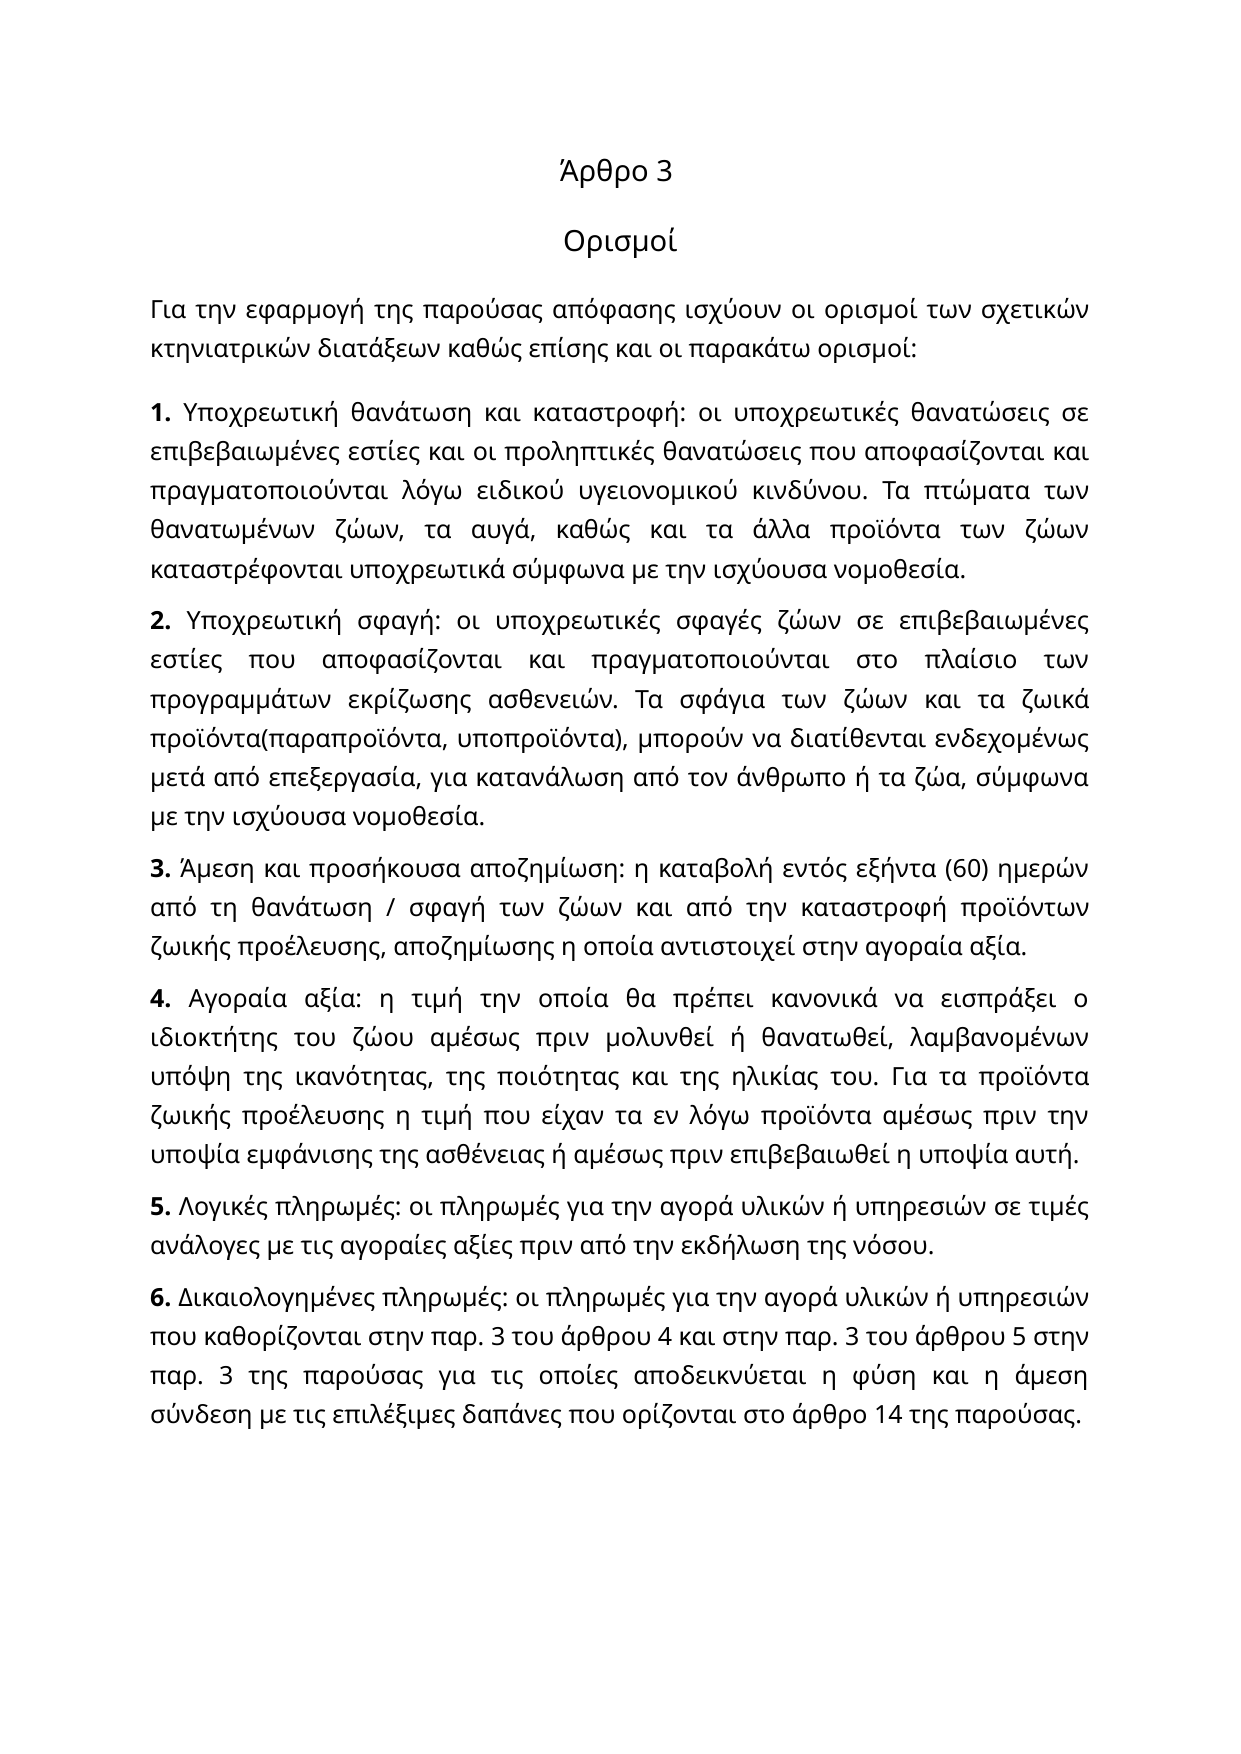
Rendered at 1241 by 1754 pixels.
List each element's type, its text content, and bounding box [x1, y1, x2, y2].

subtitle Άρθρο 3 [150, 150, 1090, 190]
text 6. Δικαιολογημένες πληρωμές: οι πληρωμές για την αγορά υλικών ή υπηρεσιών που καθορίζονται στην παρ. 3 του άρθρου 4 και στην παρ. 3 του άρθρου 5 στην παρ. 3 της παρούσας για τις οποίες αποδεικνύεται η φύση και η άμεση σύνδεση με τις επιλέξιμες δαπάνες που ορίζονται στο άρθρο 14 της παρούσας. [150, 1279, 1090, 1431]
subtitle Ορισμοί [150, 221, 1090, 260]
text 1. Υποχρεωτική θανάτωση και καταστροφή: οι υποχρεωτικές θανατώσεις σε επιβεβαιωμένες εστίες και οι προληπτικές θανατώσεις που αποφασίζονται και πραγματοποιούνται λόγω ειδικού υγειονομικού κινδύνου. Τα πτώματα των θανατωμένων ζώων, τα αυγά, καθώς και τα άλλα προϊόντα των ζώων καταστρέφονται υποχρεωτικά σύμφωνα με την ισχύουσα νομοθεσία. [150, 394, 1090, 585]
text 3. Άμεση και προσήκουσα αποζημίωση: η καταβολή εντός εξήντα (60) ημερών από τη θανάτωση / σφαγή των ζώων και από την καταστροφή προϊόντων ζωικής προέλευσης, αποζημίωσης η οποία αντιστοιχεί στην αγοραία αξία. [150, 850, 1090, 963]
text 2. Υποχρεωτική σφαγή: οι υποχρεωτικές σφαγές ζώων σε επιβεβαιωμένες εστίες που αποφασίζονται και πραγματοποιούνται στο πλαίσιο των προγραμμάτων εκρίζωσης ασθενειών. Τα σφάγια των ζώων και τα ζωικά προϊόντα(παραπροϊόντα, υποπροϊόντα), μπορούν να διατίθενται ενδεχομένως μετά από επεξεργασία, για κατανάλωση από τον άνθρωπο ή τα ζώα, σύμφωνα με την ισχύουσα νομοθεσία. [150, 603, 1090, 833]
text Για την εφαρμογή της παρούσας απόφασης ισχύουν οι ορισμοί των σχετικών κτηνιατρικών διατάξεων καθώς επίσης και οι παρακάτω ορισμοί: [150, 291, 1090, 364]
text 5. Λογικές πληρωμές: οι πληρωμές για την αγορά υλικών ή υπηρεσιών σε τιμές ανάλογες με τις αγοραίες αξίες πριν από την εκδήλωση της νόσου. [150, 1189, 1090, 1262]
text 4. Αγοραία αξία: η τιμή την οποία θα πρέπει κανονικά να εισπράξει ο ιδιοκτήτης του ζώου αμέσως πριν μολυνθεί ή θανατωθεί, λαμβανομένων υπόψη της ικανότητας, της ποιότητας και της ηλικίας του. Για τα προϊόντα ζωικής προέλευσης η τιμή που είχαν τα εν λόγω προϊόντα αμέσως πριν την υποψία εμφάνισης της ασθένειας ή αμέσως πριν επιβεβαιωθεί η υποψία αυτή. [150, 980, 1090, 1171]
